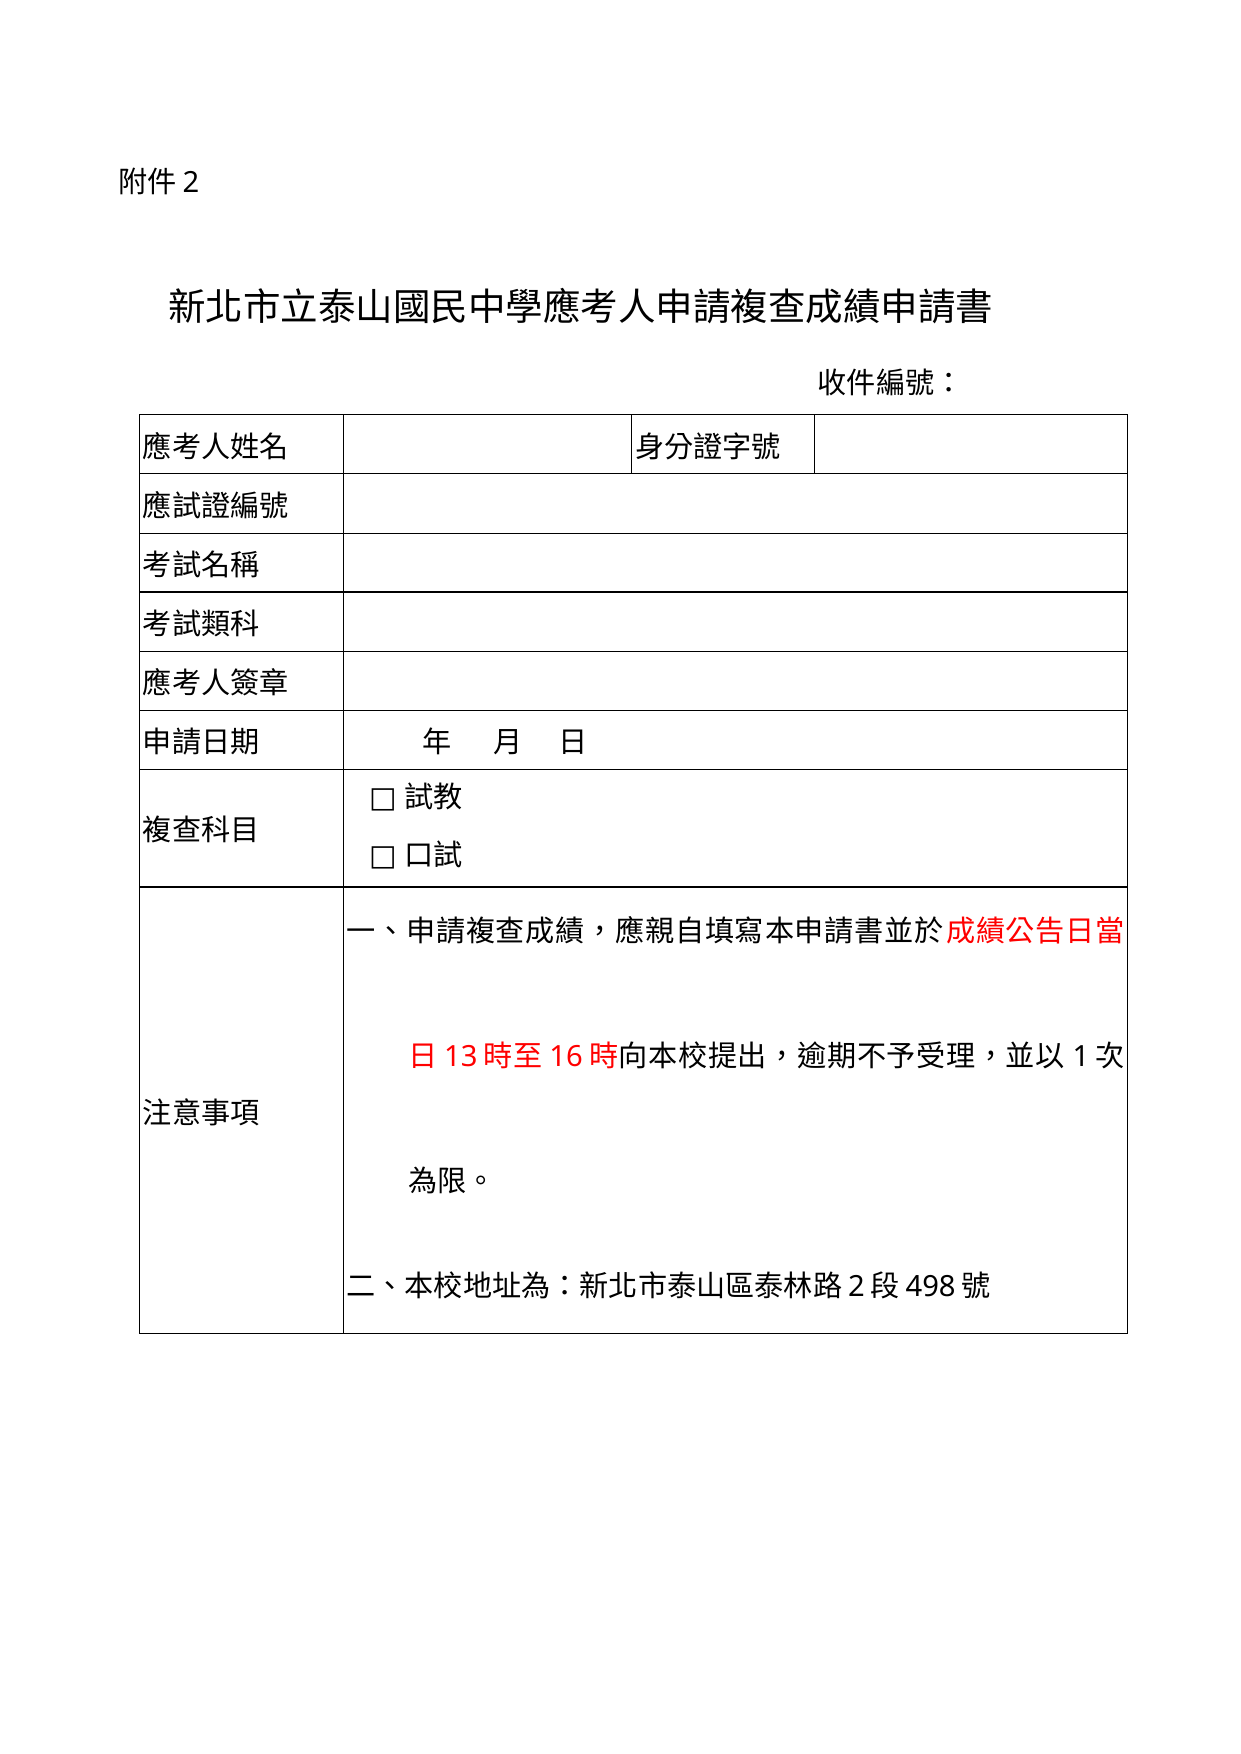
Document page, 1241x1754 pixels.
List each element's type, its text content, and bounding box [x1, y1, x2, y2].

text 附件2 [118, 158, 1152, 201]
table_cell 注意事項 [140, 888, 343, 1333]
table_cell 考試名稱 [140, 534, 343, 591]
table_cell 年 月 日 [344, 711, 1127, 769]
table_header [344, 415, 631, 473]
table_cell [344, 593, 1127, 651]
table_cell 考試類科 [140, 593, 343, 651]
text 新北市立泰山國民中學應考人申請複查成績申請書 [168, 277, 1152, 331]
table_cell 申請日期 [140, 711, 343, 769]
table_header 身分證字號 [632, 415, 814, 473]
table_cell 一、申請複查成績，應親自填寫本申請書並於成績公告日當日13時至16時向本校提出，逾期不予受理，並以1次為限。 二、本校地址為：新北市泰山區泰林路2段498號 [344, 888, 1127, 1333]
table_cell 複查科目 [140, 770, 343, 886]
table_header 應考人姓名 [140, 415, 343, 473]
table_cell 應考人簽章 [140, 652, 343, 709]
table_cell 應試證編號 [140, 474, 343, 532]
text 收件編號： [168, 343, 1152, 402]
table_cell [344, 534, 1127, 591]
table_cell [344, 474, 1127, 532]
table_cell □ 試教 □ 口試 [344, 770, 1127, 886]
table_cell [344, 652, 1127, 709]
table_header [815, 415, 1127, 473]
